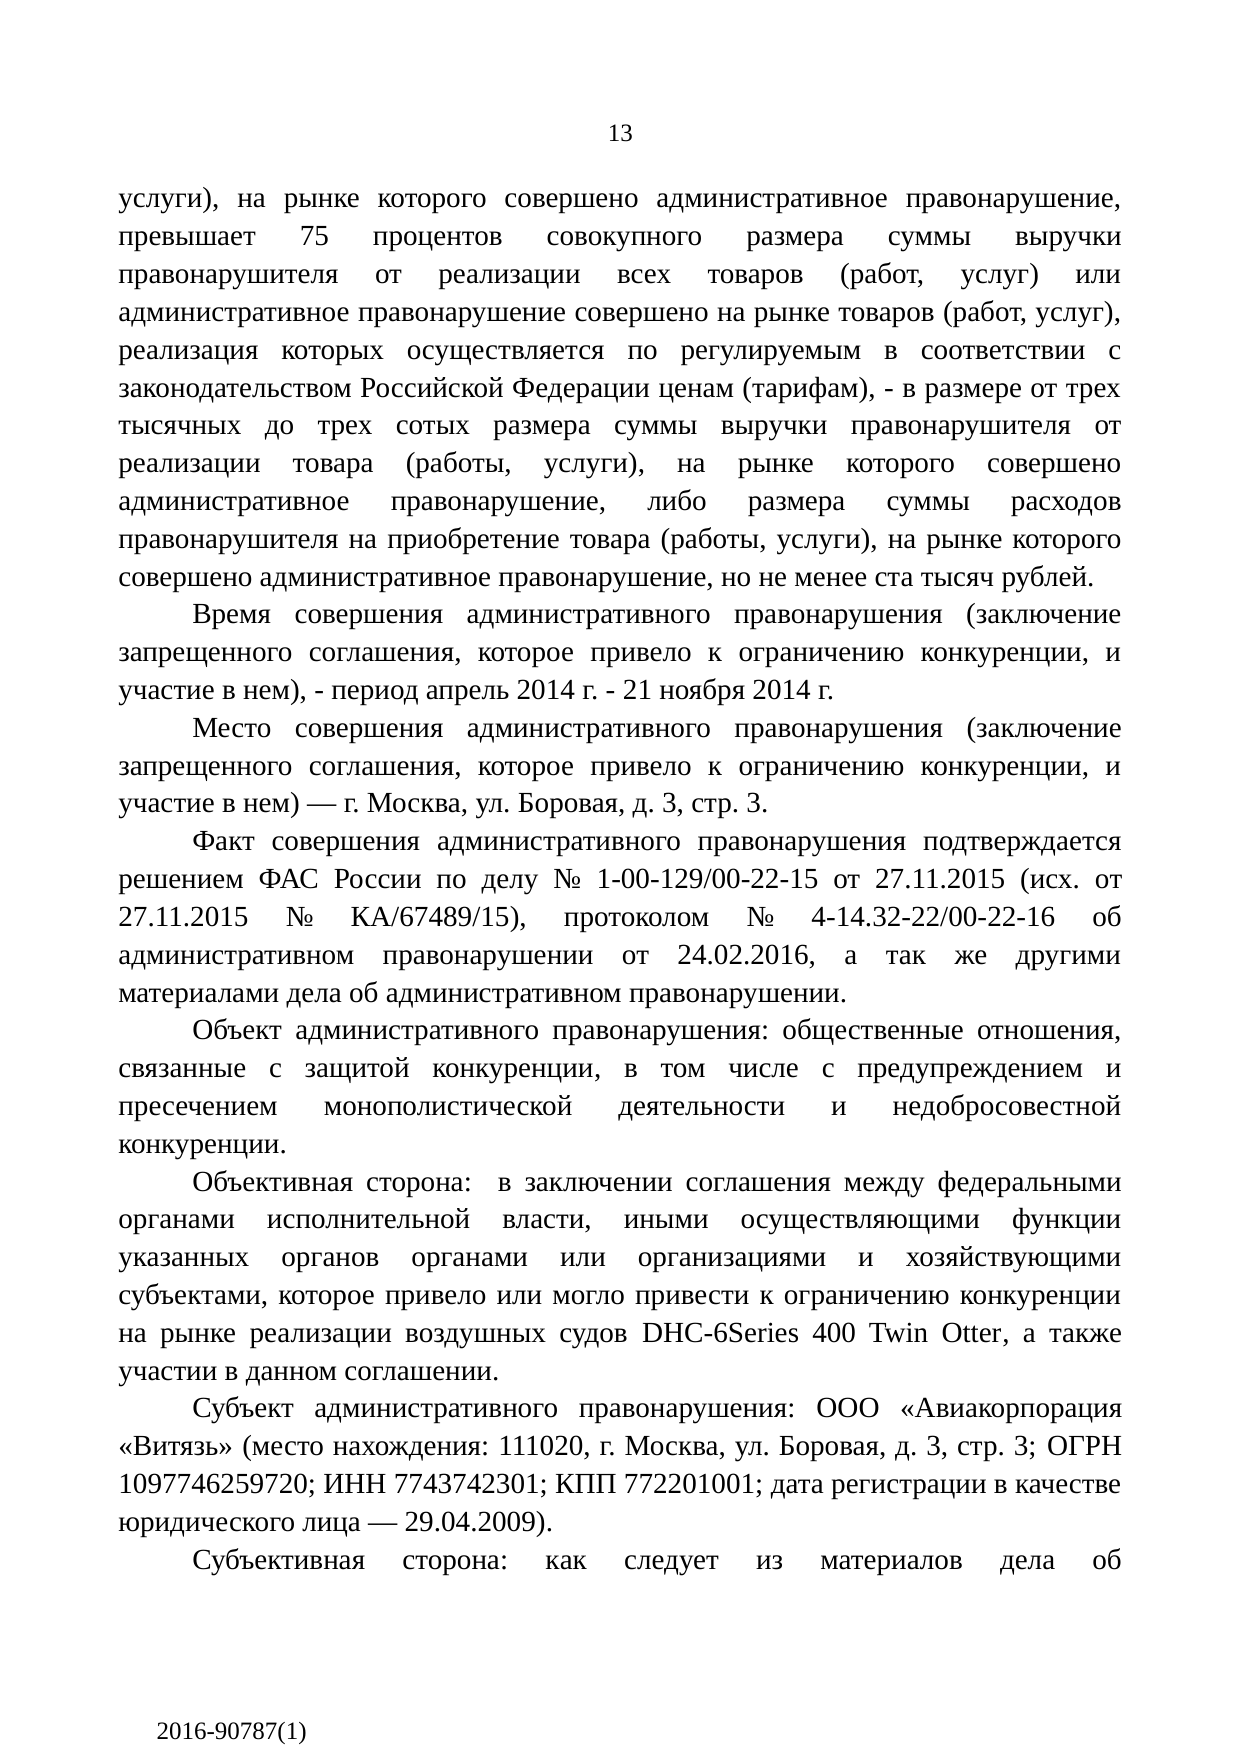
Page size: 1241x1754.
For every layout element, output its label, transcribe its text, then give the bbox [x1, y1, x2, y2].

text Объект административного правонарушения: общественные отношения, связанные с защитой конкуренции, в том числе с предупреждением и пресечением монополистической деятельности и недобросовестной конкуренции. [118, 1008, 1122, 1159]
text Объективная сторона: в заключении соглашения между федеральными органами исполнительной власти, иными осуществляющими функции указанных органов органами или организациями и хозяйствующими субъектами, которое привело или могло привести к ограничению конкуренции на рынке реализации воздушных судов DHC-6Series 400 Twin Otter, а также участии в данном соглашении. [118, 1159, 1122, 1386]
text Субъективная сторона: как следует из материалов дела об [118, 1538, 1122, 1575]
text Место совершения административного правонарушения (заключение запрещенного соглашения, которое привело к ограничению конкуренции, и участие в нем) — г. Москва, ул. Боровая, д. 3, стр. 3. [118, 706, 1122, 819]
text Факт совершения административного правонарушения подтверждается решением ФАС России по делу № 1-00-129/00-22-15 от 27.11.2015 (исх. от 27.11.2015 № КА/67489/15), протоколом № 4-14.32-22/00-22-16 об административном правонарушении от 24.02.2016, а так же другими материалами дела об административном правонарушении. [118, 819, 1122, 1008]
text Субъект административного правонарушения: ООО «Авиакорпорация «Витязь» (место нахождения: 111020, г. Москва, ул. Боровая, д. 3, стр. 3; ОГРН 1097746259720; ИНН 7743742301; КПП 772201001; дата регистрации в качестве юридического лица — 29.04.2009). [118, 1386, 1122, 1538]
text Время совершения административного правонарушения (заключение запрещенного соглашения, которое привело к ограничению конкуренции, и участие в нем), - период апрель 2014 г. - 21 ноября 2014 г. [118, 592, 1122, 706]
text услуги), на рынке которого совершено административное правонарушение, превышает 75 процентов совокупного размера суммы выручки правонарушителя от реализации всех товаров (работ, услуг) или административное правонарушение совершено на рынке товаров (работ, услуг), реализация которых осуществляется по регулируемым в соответствии с законодательством Российской Федерации ценам (тарифам), - в размере от трех тысячных до трех сотых размера суммы выручки правонарушителя от реализации товара (работы, услуги), на рынке которого совершено административное правонарушение, либо размера суммы расходов правонарушителя на приобретение товара (работы, услуги), на рынке которого совершено административное правонарушение, но не менее ста тысяч рублей. [118, 176, 1122, 592]
